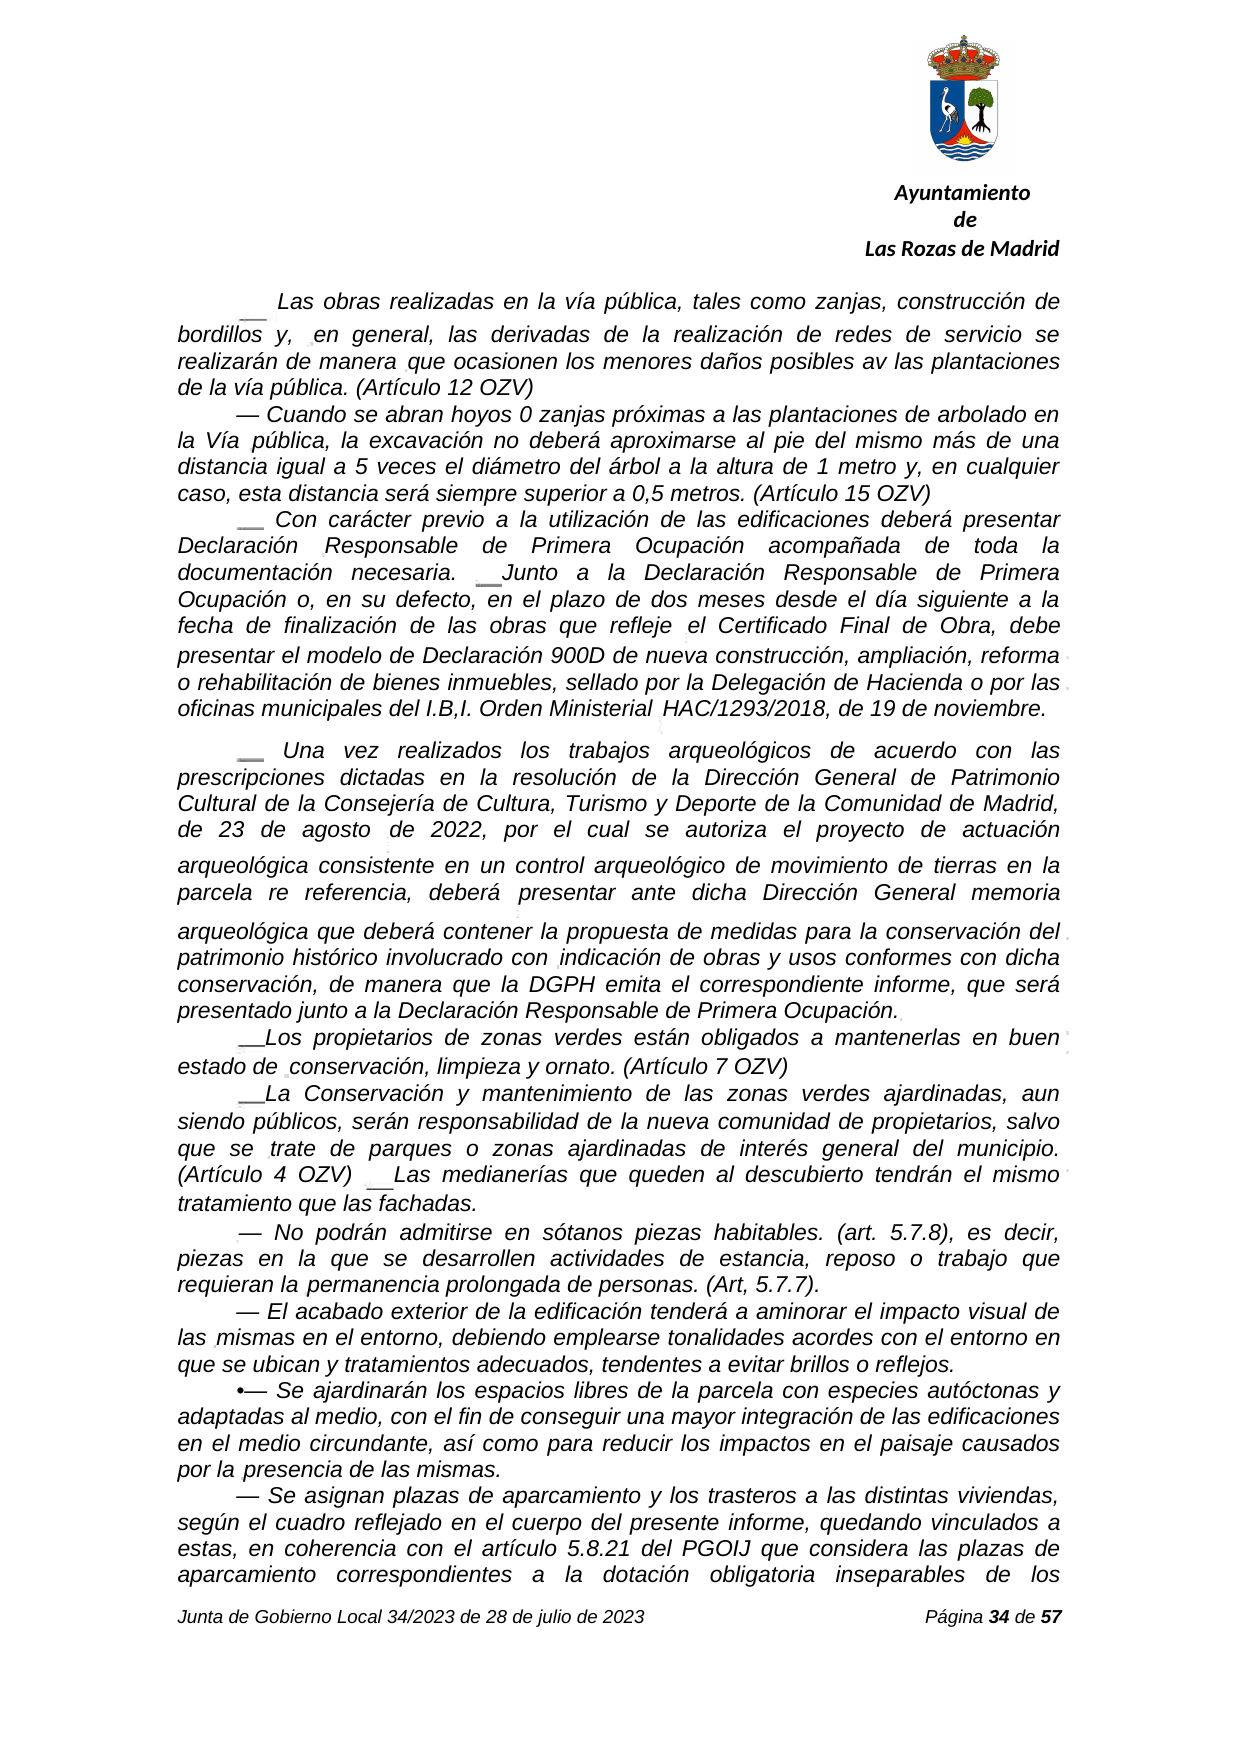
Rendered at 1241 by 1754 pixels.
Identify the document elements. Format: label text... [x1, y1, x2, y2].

text Con carácter previo a la utilización de las edificaciones deberá presentar Declaración Responsable de Primera Ocupación acompañada de toda la documentación necesaria. Junto a la Declaración Responsable de Primera Ocupación o, en su defecto, en el plazo de dos meses desde el día siguiente a la fecha de finalización de las obras que refleje el Certificado Final de Obra, debe presentar el modelo de Declaración 900D de nueva construcción, ampliación, reforma o rehabilitación de bienes inmuebles, sellado por la Delegación de Hacienda o por las oficinas municipales del I.B,I. Orden Ministerial HAC/1293/2018, de 19 de noviembre. [177, 506, 1063, 733]
text •— Se ajardinarán los espacios libres de la parcela con especies autóctonas y adaptadas al medio, con el fin de conseguir una mayor integración de las edificaciones en el medio circundante, así como para reducir los impactos en el paisaje causados por la presencia de las mismas. [177, 1377, 1063, 1482]
text Los propietarios de zonas verdes están obligados a mantenerlas en buen estado de conservación, limpieza y ornato. (Artículo 7 OZV) [177, 1023, 1063, 1080]
text — No podrán admitirse en sótanos piezas habitables. (art. 5.7.8), es decir, piezas en la que se desarrollen actividades de estancia, reposo o trabajo que requieran la permanencia prolongada de personas. (Art, 5.7.7). [177, 1219, 1063, 1298]
text — El acabado exterior de la edificación tenderá a aminorar el impacto visual de las mismas en el entorno, debiendo emplearse tonalidades acordes con el entorno en que se ubican y tratamientos adecuados, tendentes a evitar brillos o reflejos. [177, 1298, 1063, 1377]
text La Conservación y mantenimiento de las zonas verdes ajardinadas, aun siendo públicos, serán responsabilidad de la nueva comunidad de propietarios, salvo que se trate de parques o zonas ajardinadas de interés general del municipio. (Artículo 4 OZV) Las medianerías que queden al descubierto tendrán el mismo tratamiento que las fachadas. [177, 1080, 1063, 1216]
text — Se asignan plazas de aparcamiento y los trasteros a las distintas viviendas, según el cuadro reflejado en el cuerpo del presente informe, quedando vinculados a estas, en coherencia con el artículo 5.8.21 del PGOIJ que considera las plazas de aparcamiento correspondientes a la dotación obligatoria inseparables de los [177, 1482, 1063, 1588]
text Las obras realizadas en la vía pública, tales como zanjas, construcción de bordillos y, en general, las derivadas de la realización de redes de servicio se realizarán de manera que ocasionen los menores daños posibles av las plantaciones de la vía pública. (Artículo 12 OZV) [177, 288, 1063, 401]
text — Cuando se abran hoyos 0 zanjas próximas a las plantaciones de arbolado en la Vía pública, la excavación no deberá aproximarse al pie del mismo más de una distancia igual a 5 veces el diámetro del árbol a la altura de 1 metro y, en cualquier caso, esta distancia será siempre superior a 0,5 metros. (Artículo 15 OZV) [177, 401, 1063, 506]
text Una vez realizados los trabajos arqueológicos de acuerdo con las prescripciones dictadas en la resolución de la Dirección General de Patrimonio Cultural de la Consejería de Cultura, Turismo y Deporte de la Comunidad de Madrid, de 23 de agosto de 2022, por el cual se autoriza el proyecto de actuación arqueológica consistente en un control arqueológico de movimiento de tierras en la parcela re referencia, deberá presentar ante dicha Dirección General memoria arqueológica que deberá contener la propuesta de medidas para la conservación del patrimonio histórico involucrado con indicación de obras y usos conformes con dicha conservación, de manera que la DGPH emita el correspondiente informe, que será presentado junto a la Declaración Responsable de Primera Ocupación. [177, 737, 1063, 1023]
